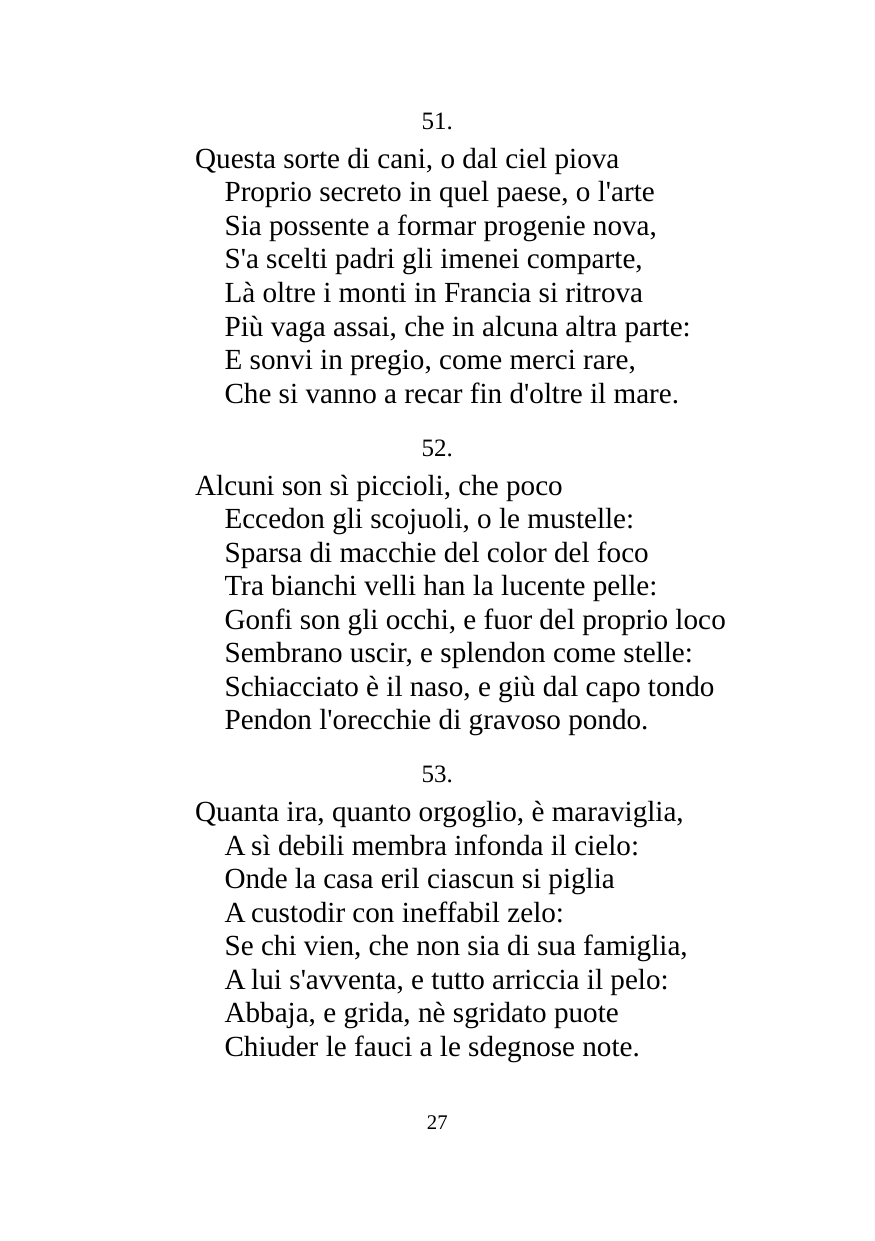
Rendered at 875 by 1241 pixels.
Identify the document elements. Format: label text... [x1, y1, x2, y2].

text Proprio secreto in quel paese, o l'arte [224, 174, 768, 208]
text Sparsa di macchie del color del foco [224, 535, 768, 568]
text Schiacciato è il naso, e giù dal capo tondo [224, 669, 768, 702]
text Quanta ira, quanto orgoglio, è maraviglia, [195, 794, 768, 828]
text Onde la casa eril ciascun si piglia [224, 861, 768, 895]
text 51. [106, 106, 768, 135]
text Chiuder le fauci a le sdegnose note. [224, 1029, 768, 1063]
text Più vaga assai, che in alcuna altra parte: [224, 309, 768, 342]
text 53. [106, 759, 768, 788]
text Tra bianchi velli han la lucente pelle: [224, 568, 768, 602]
text Alcuni son sì piccioli, che poco [195, 468, 768, 501]
text S'a scelti padri gli imenei comparte, [224, 242, 768, 275]
text Pendon l'orecchie di gravoso pondo. [224, 702, 768, 736]
text A lui s'avventa, e tutto arriccia il pelo: [224, 962, 768, 996]
text Che si vanno a recar fin d'oltre il mare. [224, 376, 768, 409]
text A sì debili membra infonda il cielo: [224, 828, 768, 861]
text Se chi vien, che non sia di sua famiglia, [224, 928, 768, 962]
text Sembrano uscir, e splendon come stelle: [224, 635, 768, 669]
text E sonvi in pregio, come merci rare, [224, 342, 768, 376]
text Gonfi son gli occhi, e fuor del proprio loco [224, 602, 768, 635]
text Eccedon gli scojuoli, o le mustelle: [224, 501, 768, 535]
text Sia possente a formar progenie nova, [224, 208, 768, 242]
text Abbaja, e grida, nè sgridato puote [224, 996, 768, 1029]
text Là oltre i monti in Francia si ritrova [224, 275, 768, 309]
text Questa sorte di cani, o dal ciel piova [195, 141, 768, 174]
text 52. [106, 433, 768, 462]
text A custodir con ineffabil zelo: [224, 895, 768, 928]
